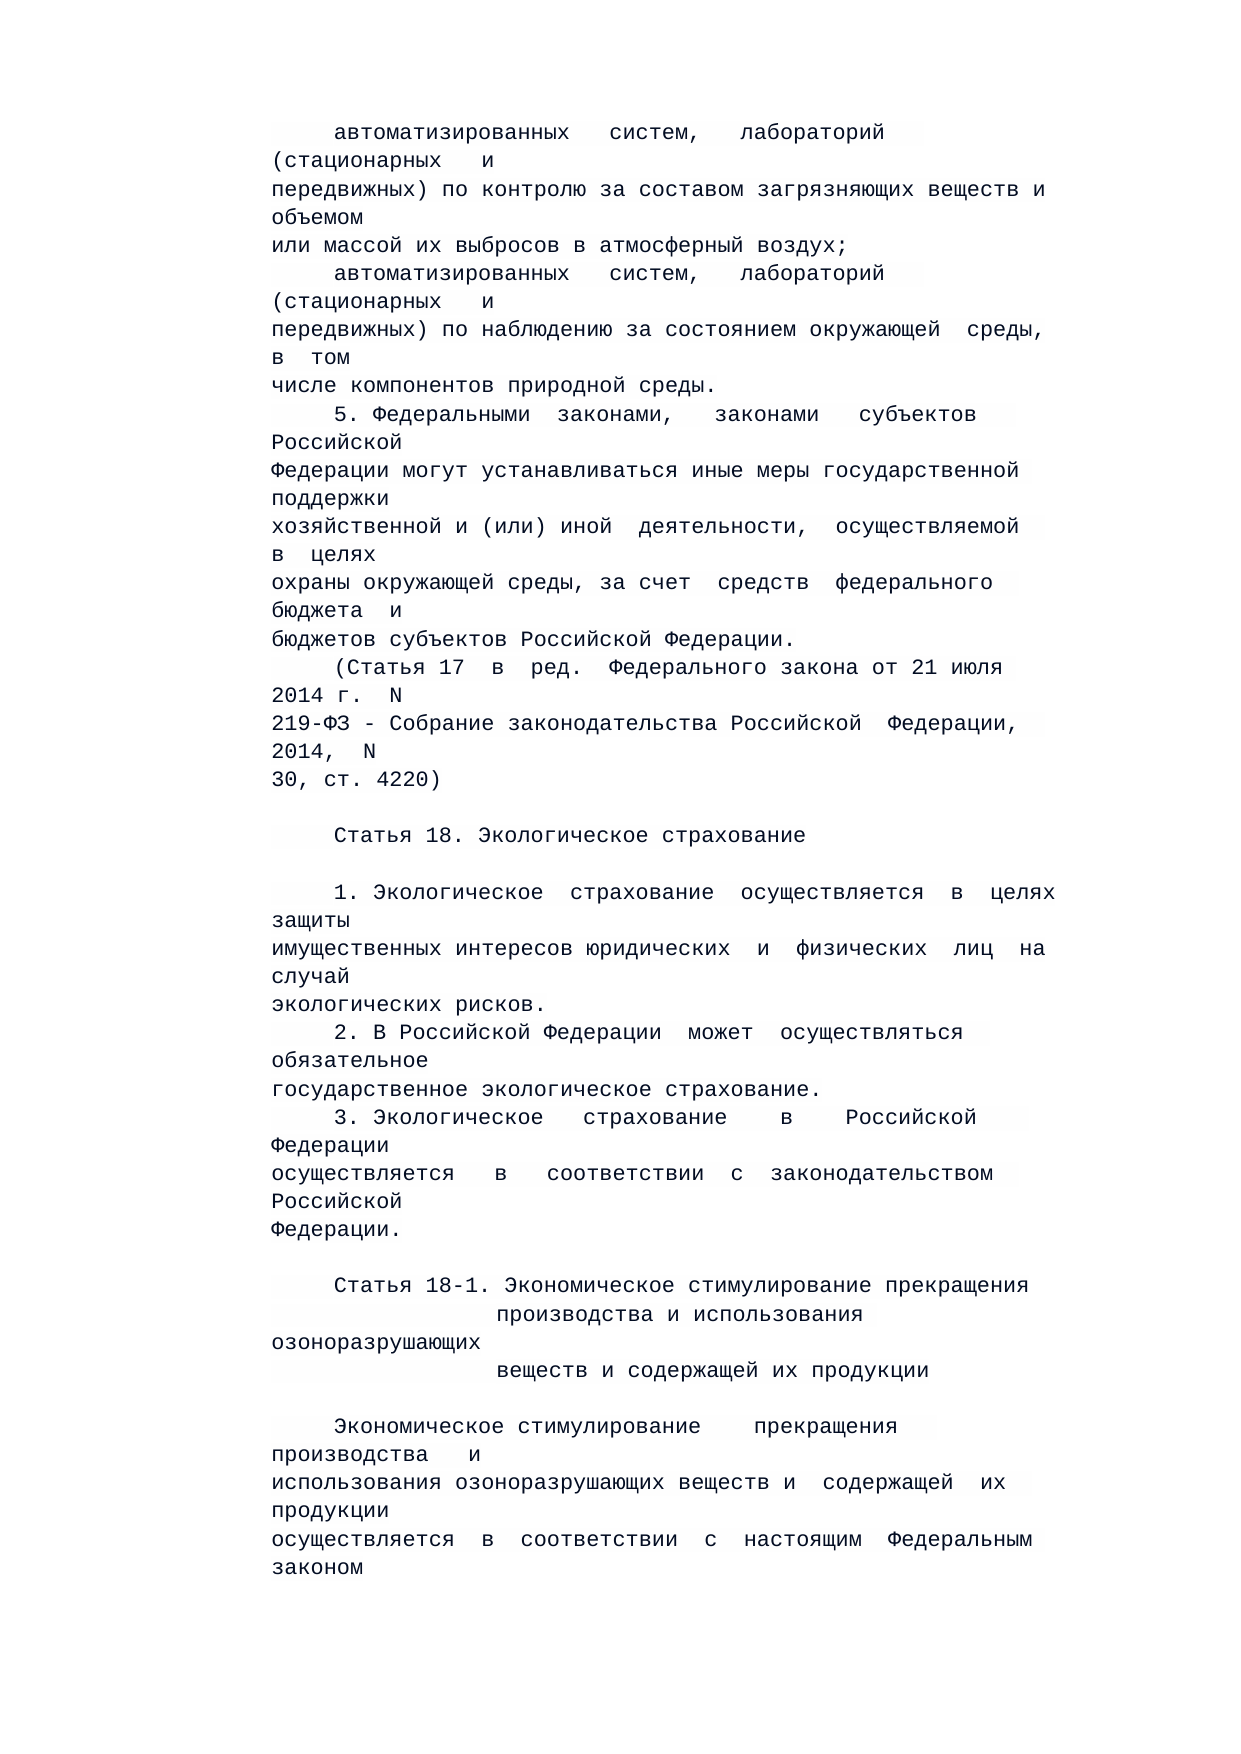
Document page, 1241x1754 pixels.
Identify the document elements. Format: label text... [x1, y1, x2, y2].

text веществ и содержащей их продукции [271, 1356, 1058, 1384]
text использования озоноразрушающих веществ и содержащей их продукции [271, 1468, 1058, 1524]
text передвижных) по наблюдению за состоянием окружающей среды, в том [271, 315, 1058, 371]
text 1. Экологическое страхование осуществляется в целях защиты [271, 877, 1058, 934]
text производства и использования озоноразрушающих [271, 1299, 1058, 1356]
text 5. Федеральными законами, законами субъектов Российской [271, 399, 1058, 456]
text автоматизированных систем, лабораторий (стационарных и [271, 259, 1058, 315]
text экологических рисков. [271, 990, 1058, 1018]
text 2. В Российской Федерации может осуществляться обязательное [271, 1018, 1058, 1074]
text охраны окружающей среды, за счет средств федерального бюджета и [271, 568, 1058, 624]
text осуществляется в соответствии с настоящим Федеральным законом [271, 1524, 1058, 1581]
text государственное экологическое страхование. [271, 1074, 1058, 1102]
text осуществляется в соответствии с законодательством Российской [271, 1159, 1058, 1215]
text Статья 18. Экологическое страхование [271, 821, 1058, 849]
text 219-ФЗ - Собрание законодательства Российской Федерации, 2014, N [271, 709, 1058, 765]
text или массой их выбросов в атмосферный воздух; [271, 231, 1058, 259]
text хозяйственной и (или) иной деятельности, осуществляемой в целях [271, 512, 1058, 568]
text 3. Экологическое страхование в Российской Федерации [271, 1102, 1058, 1159]
text Федерации. [271, 1215, 1058, 1243]
text Экономическое стимулирование прекращения производства и [271, 1412, 1058, 1468]
text передвижных) по контролю за составом загрязняющих веществ и объемом [271, 174, 1058, 231]
text (Статья 17 в ред. Федерального закона от 21 июля 2014 г. N [271, 652, 1058, 709]
text 30, ст. 4220) [271, 765, 1058, 793]
text числе компонентов природной среды. [271, 371, 1058, 399]
text Статья 18-1. Экономическое стимулирование прекращения [271, 1271, 1058, 1299]
text бюджетов субъектов Российской Федерации. [271, 624, 1058, 652]
text имущественных интересов юридических и физических лиц на случай [271, 934, 1058, 990]
text Федерации могут устанавливаться иные меры государственной поддержки [271, 456, 1058, 512]
text автоматизированных систем, лабораторий (стационарных и [271, 118, 1058, 174]
